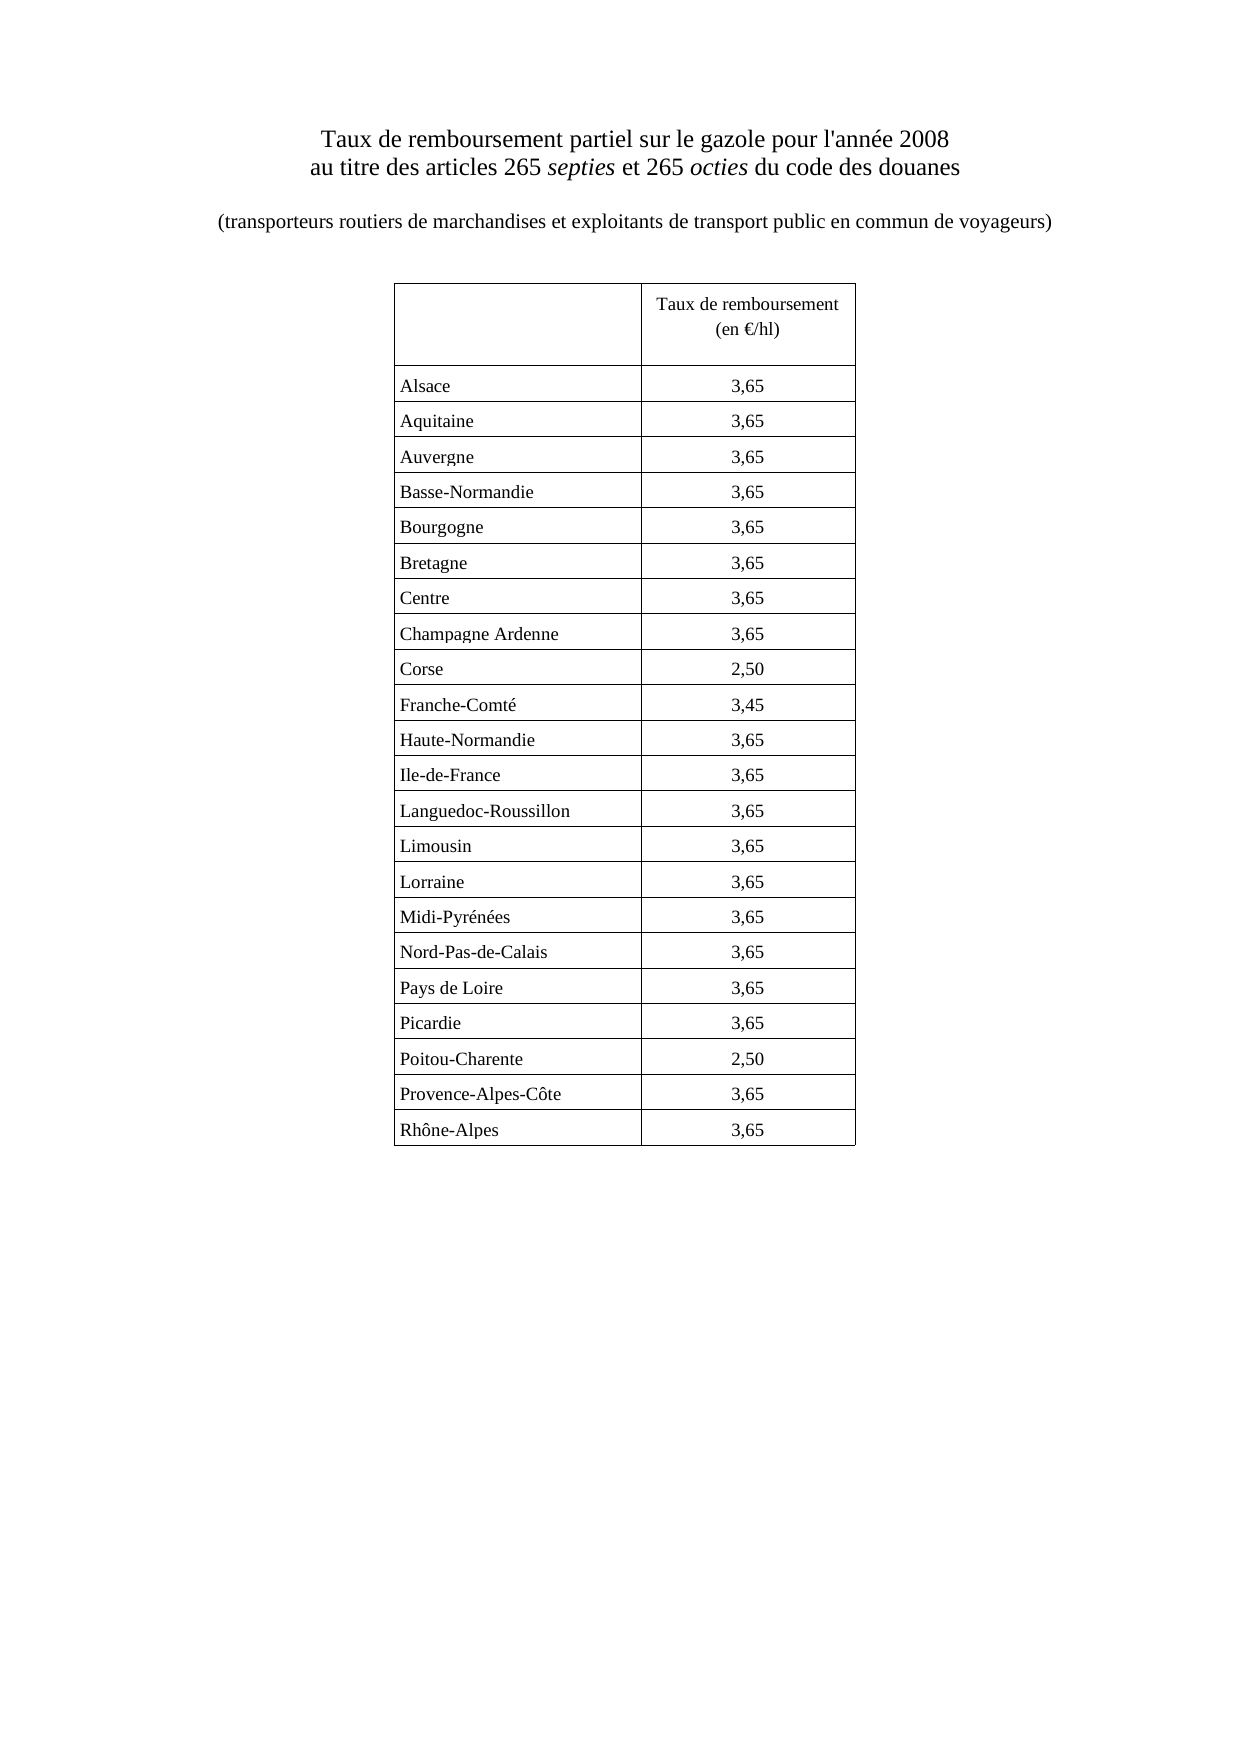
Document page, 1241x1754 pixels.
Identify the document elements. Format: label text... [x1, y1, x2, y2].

table_cell 3,65 [642, 402, 855, 436]
table_cell 3,65 [642, 473, 855, 507]
table_cell Nord-Pas-de-Calais [395, 933, 641, 967]
table_cell 3,65 [642, 969, 855, 1003]
table_cell 3,65 [642, 862, 855, 897]
table_cell Picardie [395, 1004, 641, 1038]
table_cell Provence-Alpes-Côte d'Azur [395, 1075, 641, 1109]
table_cell Ile-de-France [395, 756, 641, 790]
table_cell Languedoc-Roussillon [395, 791, 641, 826]
table_cell Corse [395, 650, 641, 684]
table_cell Poitou-Charente [395, 1039, 641, 1074]
table_cell 3,65 [642, 1110, 855, 1144]
table_cell 3,65 [642, 508, 855, 542]
table_cell Rhône-Alpes [395, 1110, 641, 1144]
table_cell 3,65 [642, 544, 855, 578]
table_cell 3,65 [642, 614, 855, 649]
table_cell Midi-Pyrénées [395, 898, 641, 932]
table_cell Centre [395, 579, 641, 613]
table_cell Bretagne [395, 544, 641, 578]
table_cell 3,65 [642, 1004, 855, 1038]
table_cell 3,65 [642, 579, 855, 613]
table_cell 3,65 [642, 756, 855, 790]
table_cell 2,50 [642, 650, 855, 684]
text Taux de remboursement partiel sur le gazole pour l'année 2008 [148, 125, 1122, 153]
table_header [395, 284, 641, 365]
text (transporteurs routiers de marchandises et exploitants de transport public en commun de voyageurs) [148, 208, 1122, 233]
table_cell Bourgogne [395, 508, 641, 542]
table_cell Aquitaine [395, 402, 641, 436]
table_cell 3,65 [642, 366, 855, 401]
table_cell 3,45 [642, 685, 855, 719]
table_cell Champagne Ardenne [395, 614, 641, 649]
table_cell 3,65 [642, 1075, 855, 1109]
table_cell Auvergne [395, 437, 641, 472]
table_cell 3,65 [642, 827, 855, 861]
table_cell 3,65 [642, 437, 855, 472]
table_cell 3,65 [642, 933, 855, 967]
table_cell Haute-Normandie [395, 721, 641, 755]
text au titre des articles 265 septies et 265 octies du code des douanes [148, 153, 1122, 180]
table_cell 3,65 [642, 898, 855, 932]
table_cell Pays de Loire [395, 969, 641, 1003]
table_cell Franche-Comté [395, 685, 641, 719]
table_cell 3,65 [642, 721, 855, 755]
table_cell Basse-Normandie [395, 473, 641, 507]
table_header Taux de remboursement (en €/hl) [642, 284, 855, 365]
table_cell 3,65 [642, 791, 855, 826]
table_cell Limousin [395, 827, 641, 861]
table_cell Alsace [395, 366, 641, 401]
table_cell Lorraine [395, 862, 641, 897]
table_cell 2,50 [642, 1039, 855, 1074]
